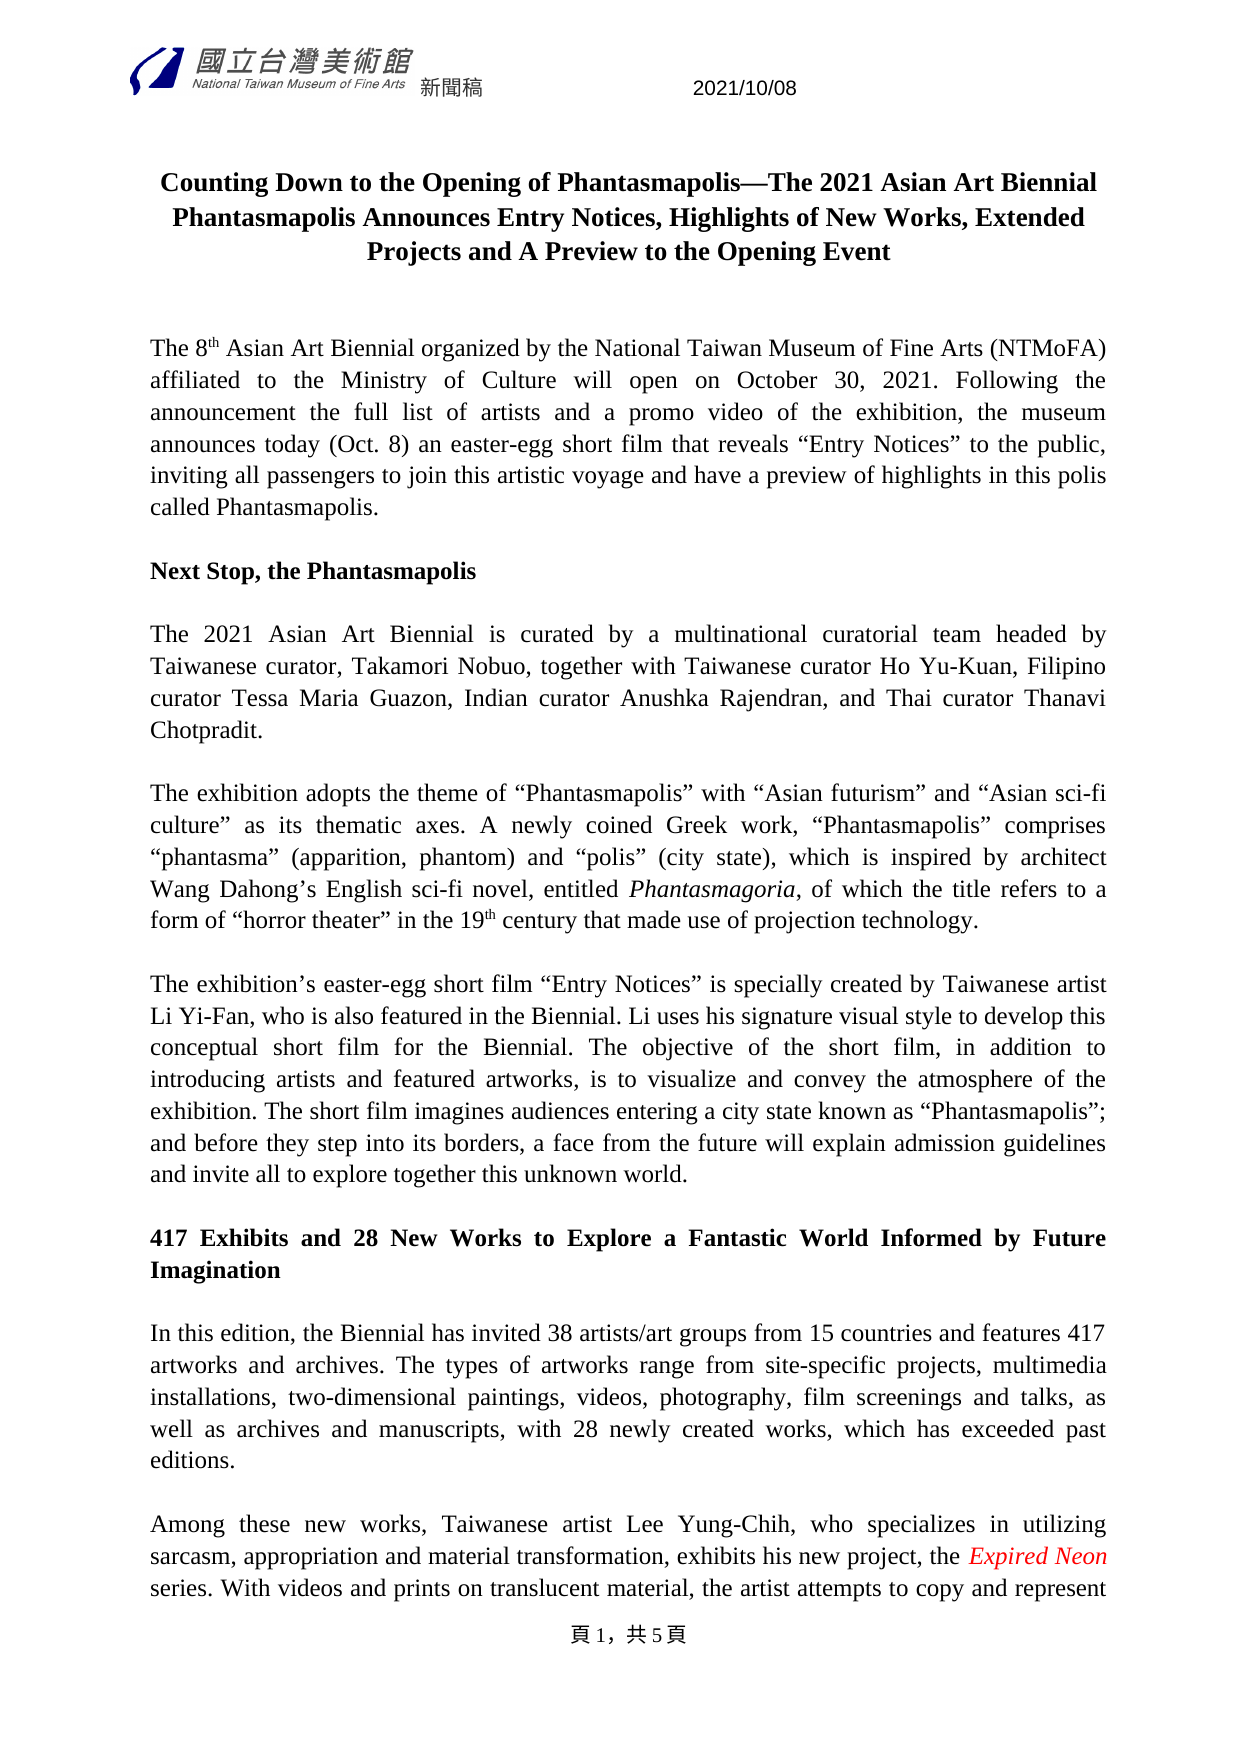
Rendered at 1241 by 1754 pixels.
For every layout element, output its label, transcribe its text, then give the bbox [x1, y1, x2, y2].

text Counting Down to the Opening of Phantasmapolis—The 2021 Asian Art Biennial [150, 168, 1107, 198]
text The 8th Asian Art Biennial organized by the National Taiwan Museum of Fine Arts (NTMoFA) affiliated to the Ministry of Culture will open on October 30, 2021. Following the announcement the full list of artists and a promo video of the exhibition, the museum announces today (Oct. 8) an easter-egg short film that reveals “Entry Notices” to the public, inviting all passengers to join this artistic voyage and have a preview of highlights in this polis called Phantasmapolis. [150, 334, 1107, 521]
text The exhibition’s easter-egg short film “Entry Notices” is specially created by Taiwanese artist Li Yi-Fan, who is also featured in the Biennial. Li uses his signature visual style to develop this conceptual short film for the Biennial. The objective of the short film, in addition to introducing artists and featured artworks, is to visualize and convey the atmosphere of the exhibition. The short film imagines audiences entering a city state known as “Phantasmapolis”; and before they step into its borders, a face from the future will explain admission guidelines and invite all to explore together this unknown world. [150, 970, 1107, 1188]
text Among these new works, Taiwanese artist Lee Yung-Chih, who specializes in utilizing sarcasm, appropriation and material transformation, exhibits his new project, the Expired Neon series. With videos and prints on translucent material, the artist attempts to copy and represent [150, 1510, 1107, 1601]
text Phantasmapolis Announces Entry Notices, Highlights of New Works, Extended Projects and A Preview to the Opening Event [150, 202, 1107, 267]
text Next Stop, the Phantasmapolis [150, 557, 1107, 585]
picture [130, 47, 415, 96]
text 417 Exhibits and 28 New Works to Explore a Fantastic World Informed by Future Imagination [150, 1224, 1107, 1284]
text The 2021 Asian Art Biennial is curated by a multinational curatorial team headed by Taiwanese curator, Takamori Nobuo, together with Taiwanese curator Ho Yu-Kuan, Filipino curator Tessa Maria Guazon, Indian curator Anushka Rajendran, and Thai curator Thanavi Chotpradit. [150, 621, 1107, 743]
text In this edition, the Biennial has invited 38 artists/art groups from 15 countries and features 417 artworks and archives. The types of artworks range from site-specific projects, multimedia installations, two-dimensional paintings, videos, photography, film screenings and talks, as well as archives and manuscripts, with 28 newly created works, which has exceeded past editions. [150, 1319, 1107, 1474]
text The exhibition adopts the theme of “Phantasmapolis” with “Asian futurism” and “Asian sci-fi culture” as its thematic axes. A newly coined Greek work, “Phantasmapolis” comprises “phantasma” (apparition, phantom) and “polis” (city state), which is inspired by architect Wang Dahong’s English sci-fi novel, entitled Phantasmagoria, of which the title refers to a form of “horror theater” in the 19th century that made use of projection technology. [150, 779, 1107, 934]
